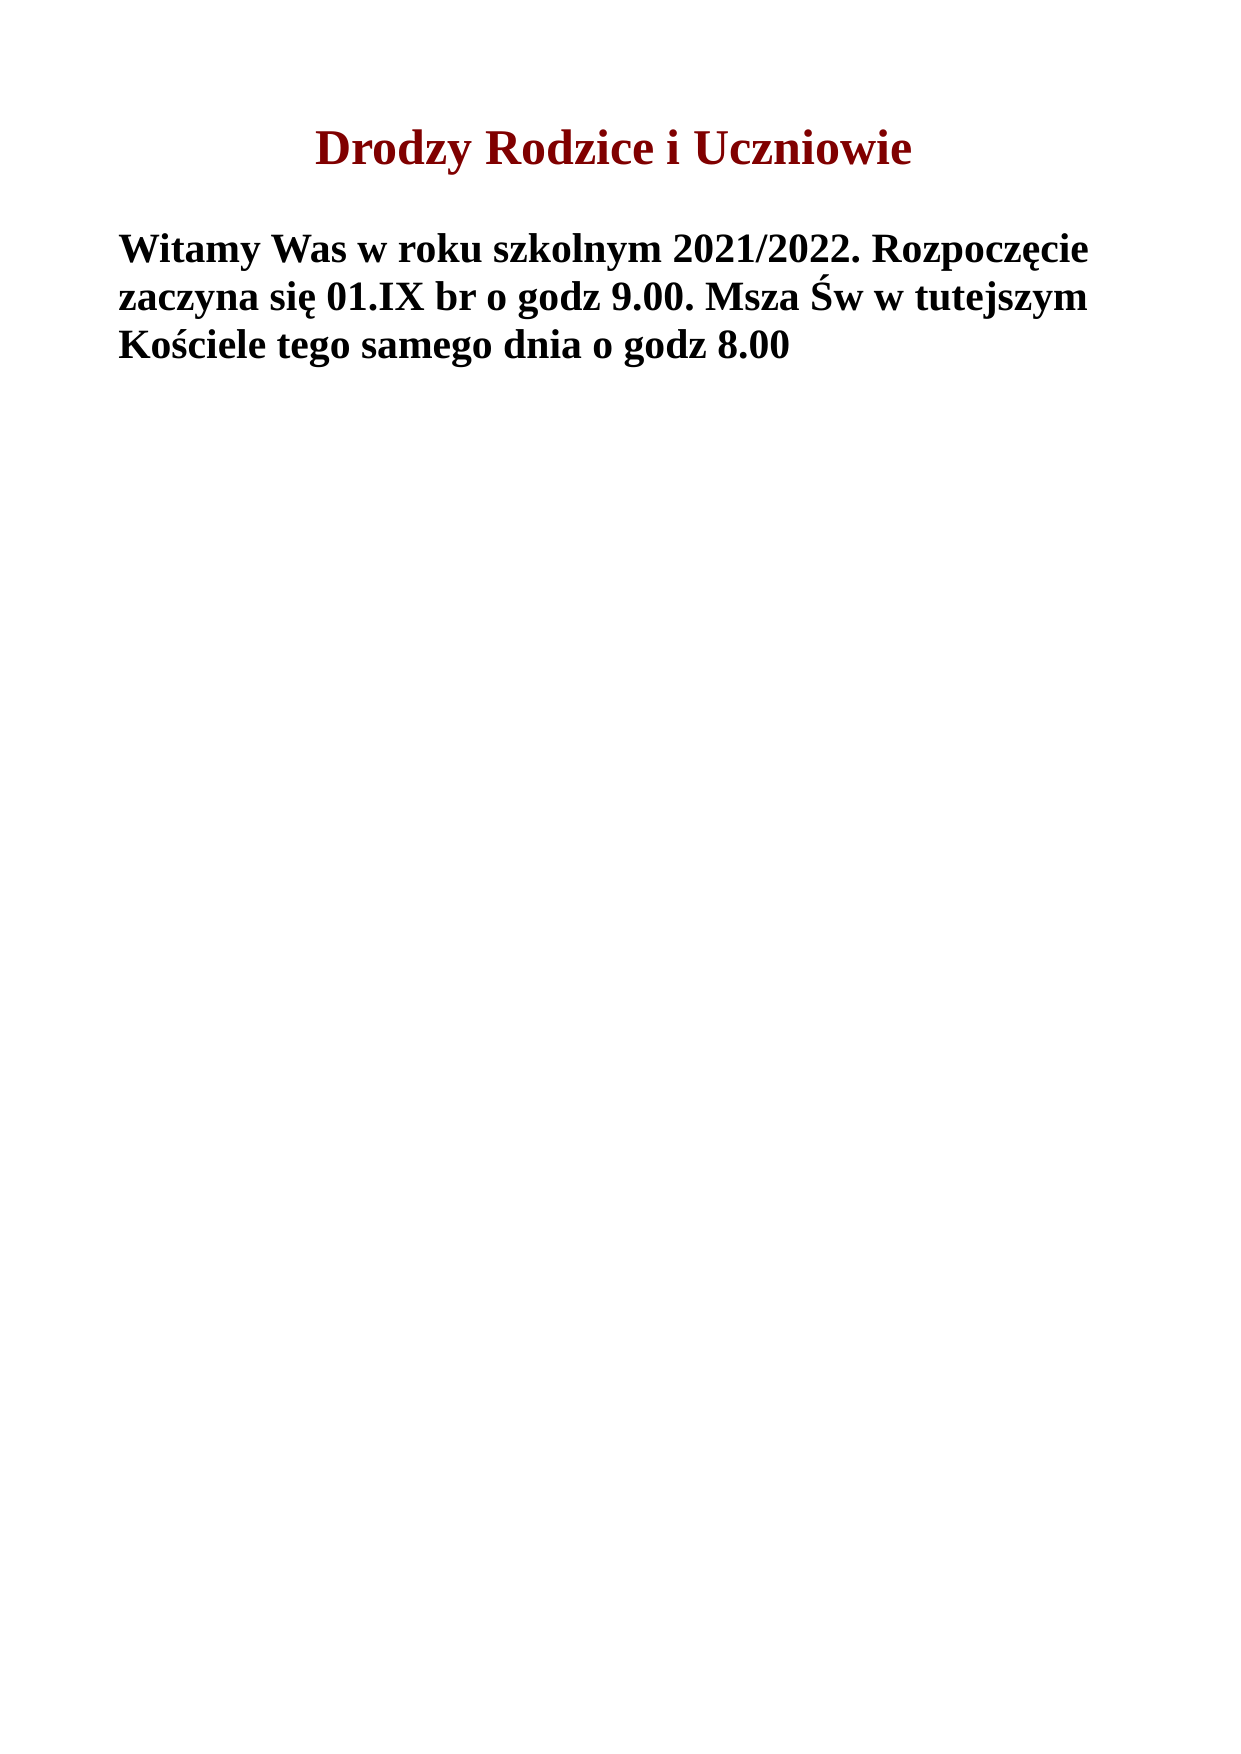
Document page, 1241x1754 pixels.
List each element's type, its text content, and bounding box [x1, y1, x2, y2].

text Witamy Was w roku szkolnym 2021/2022. Rozpoczęcie zaczyna się 01.IX br o godz 9.00. Msza Św w tutejszym Kościele tego samego dnia o godz 8.00 [118, 223, 1122, 367]
text Drodzy Rodzice i Uczniowie [118, 118, 1122, 176]
